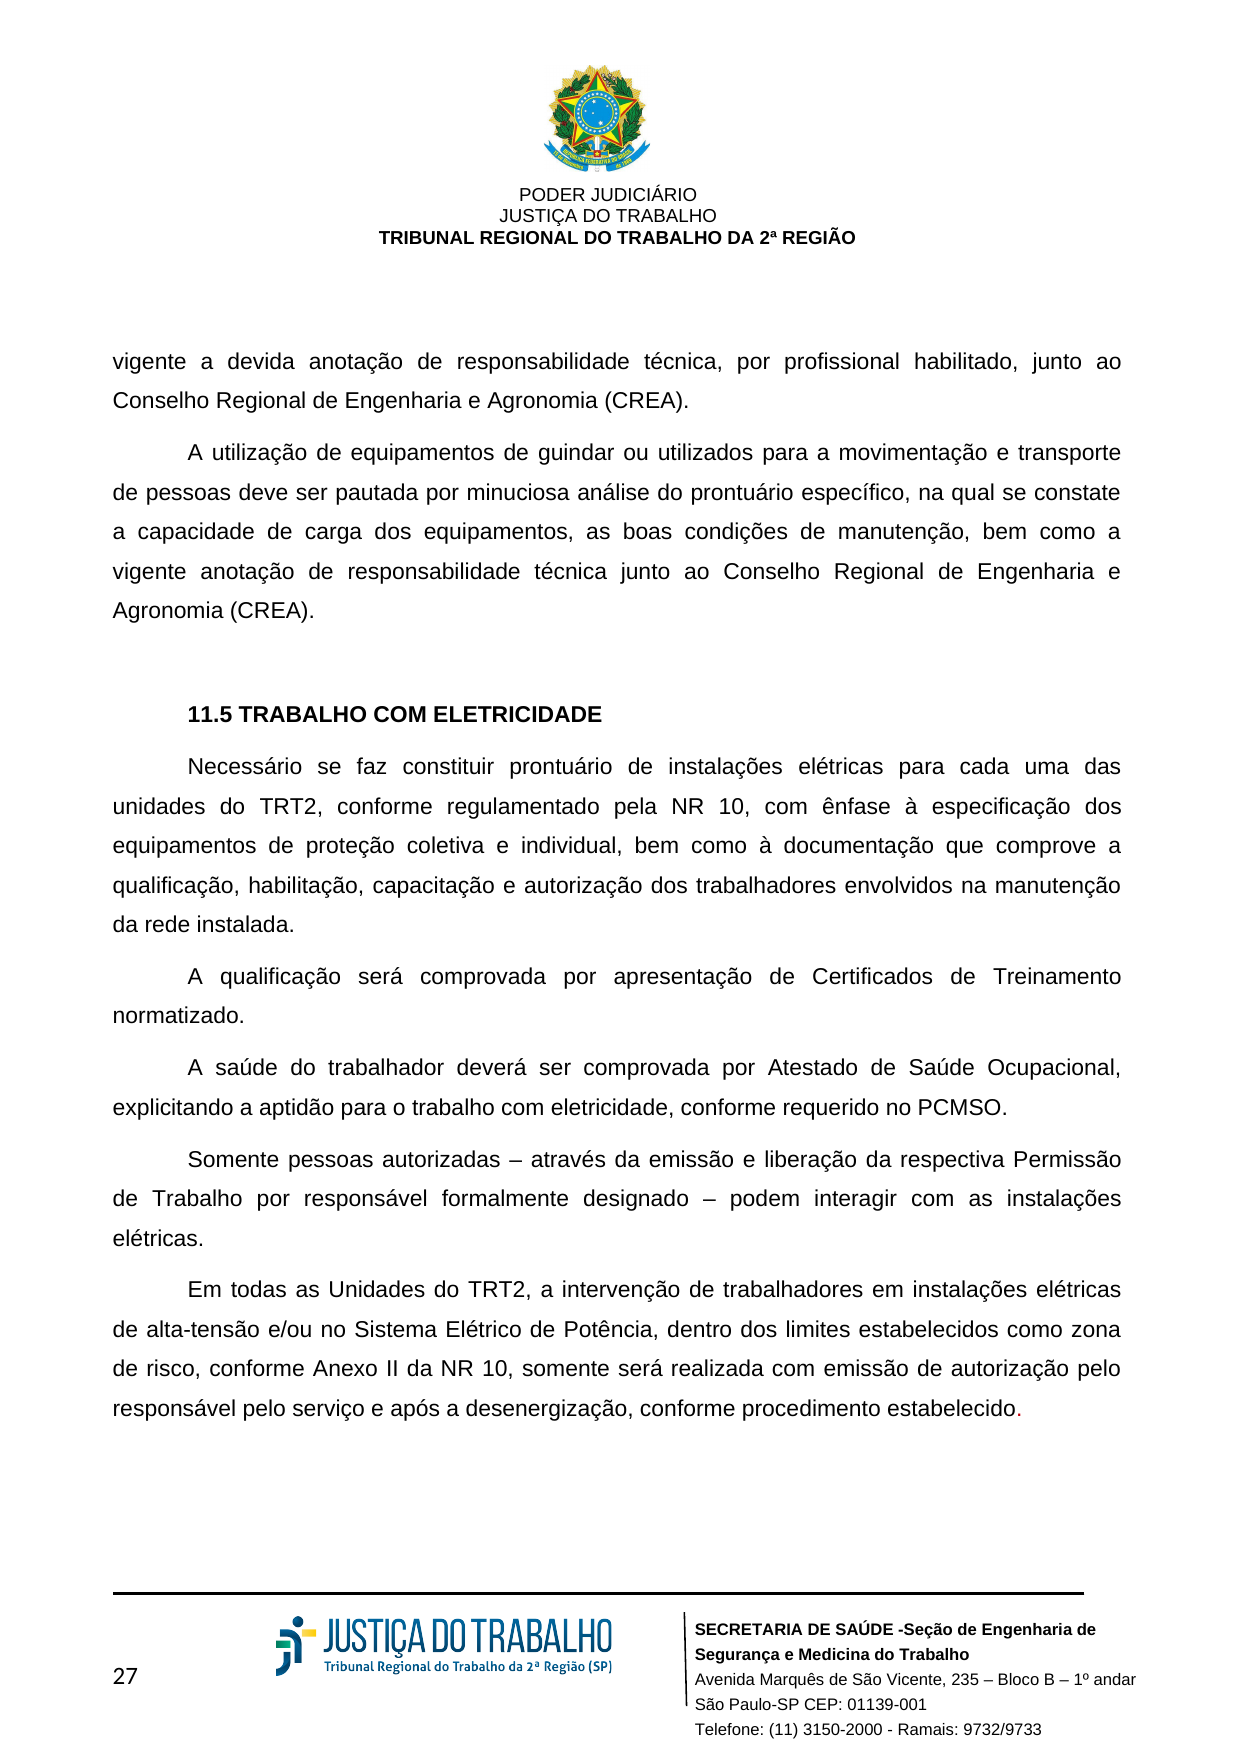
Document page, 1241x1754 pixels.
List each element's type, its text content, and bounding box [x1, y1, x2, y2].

text Em todas as Unidades do TRT2, a intervenção de trabalhadores em instalações elétricas de alta-tensão e/ou no Sistema Elétrico de Potência, dentro dos limites estabelecidos como zona de risco, conforme Anexo II da NR 10, somente será realizada com emissão de autorização pelo responsável pelo serviço e após a desenergização, conforme procedimento estabelecido. [112, 1276, 1122, 1421]
text vigente a devida anotação de responsabilidade técnica, por profissional habilitado, junto ao Conselho Regional de Engenharia e Agronomia (CREA). [112, 348, 1122, 414]
subtitle 11.5 TRABALHO COM ELETRICIDADE [112, 701, 1122, 728]
picture [276, 1616, 612, 1676]
picture [543, 65, 650, 172]
text A utilização de equipamentos de guindar ou utilizados para a movimentação e transporte de pessoas deve ser pautada por minuciosa análise do prontuário específico, na qual se constate a capacidade de carga dos equipamentos, as boas condições de manutenção, bem como a vigente anotação de responsabilidade técnica junto ao Conselho Regional de Engenharia e Agronomia (CREA). [112, 439, 1122, 624]
text Necessário se faz constituir prontuário de instalações elétricas para cada uma das unidades do TRT2, conforme regulamentado pela NR 10, com ênfase à especificação dos equipamentos de proteção coletiva e individual, bem como à documentação que comprove a qualificação, habilitação, capacitação e autorização dos trabalhadores envolvidos na manutenção da rede instalada. [112, 753, 1122, 937]
text Somente pessoas autorizadas – através da emissão e liberação da respectiva Permissão de Trabalho por responsável formalmente designado – podem interagir com as instalações elétricas. [112, 1146, 1122, 1251]
text A qualificação será comprovada por apresentação de Certificados de Treinamento normatizado. [112, 963, 1122, 1029]
text A saúde do trabalhador deverá ser comprovada por Atestado de Saúde Ocupacional, explicitando a aptidão para o trabalho com eletricidade, conforme requerido no PCMSO. [112, 1054, 1122, 1120]
